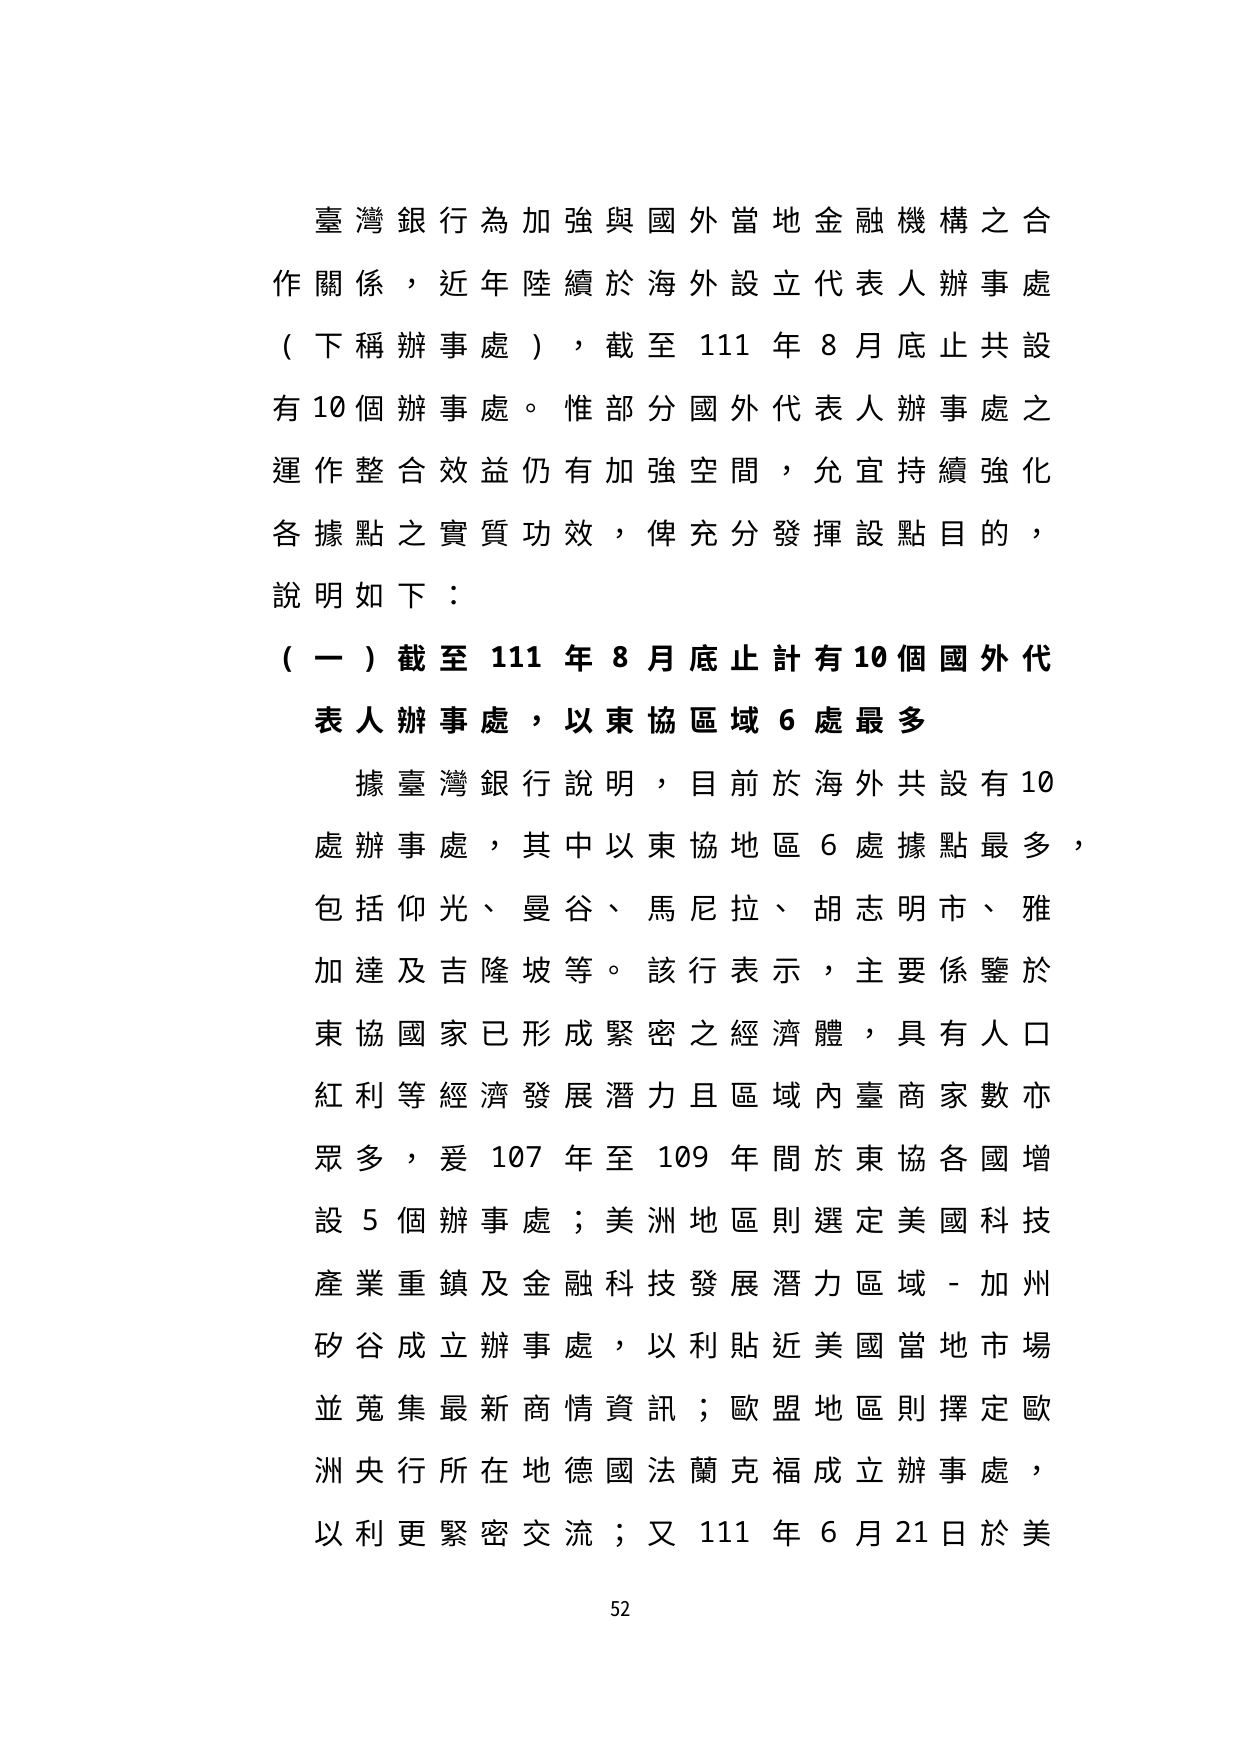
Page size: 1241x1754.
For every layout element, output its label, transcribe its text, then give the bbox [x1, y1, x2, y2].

text 臺灣銀行為加強與國外當地金融機構之合作關係，近年陸續於海外設立代表人辦事處(下稱辦事處)，截至111年8月底止共設有10個辦事處。惟部分國外代表人辦事處之運作整合效益仍有加強空間，允宜持續強化各據點之實質功效，俾充分發揮設點目的，說明如下： [242, 177, 1058, 615]
text 據臺灣銀行說明，目前於海外共設有10處辦事處，其中以東協地區6處據點最多，包括仰光、曼谷、馬尼拉、胡志明市、雅加達及吉隆坡等。該行表示，主要係鑒於東協國家已形成緊密之經濟體，具有人口紅利等經濟發展潛力且區域內臺商家數亦眾多，爰107年至109年間於東協各國增設5個辦事處；美洲地區則選定美國科技產業重鎮及金融科技發展潛力區域-加州矽谷成立辦事處，以利貼近美國當地市場並蒐集最新商情資訊；歐盟地區則擇定歐洲央行所在地德國法蘭克福成立辦事處，以利更緊密交流；又111年6月21日於美國亞歷桑納州鳳凰城新成立辦事處，以協助當地我國半導體供應鏈廠商發展需要(詳表1)。 [271, 740, 1058, 1552]
text (一)截至111年8月底止計有10個國外代表人辦事處，以東協區域6處最多 [242, 615, 1058, 740]
